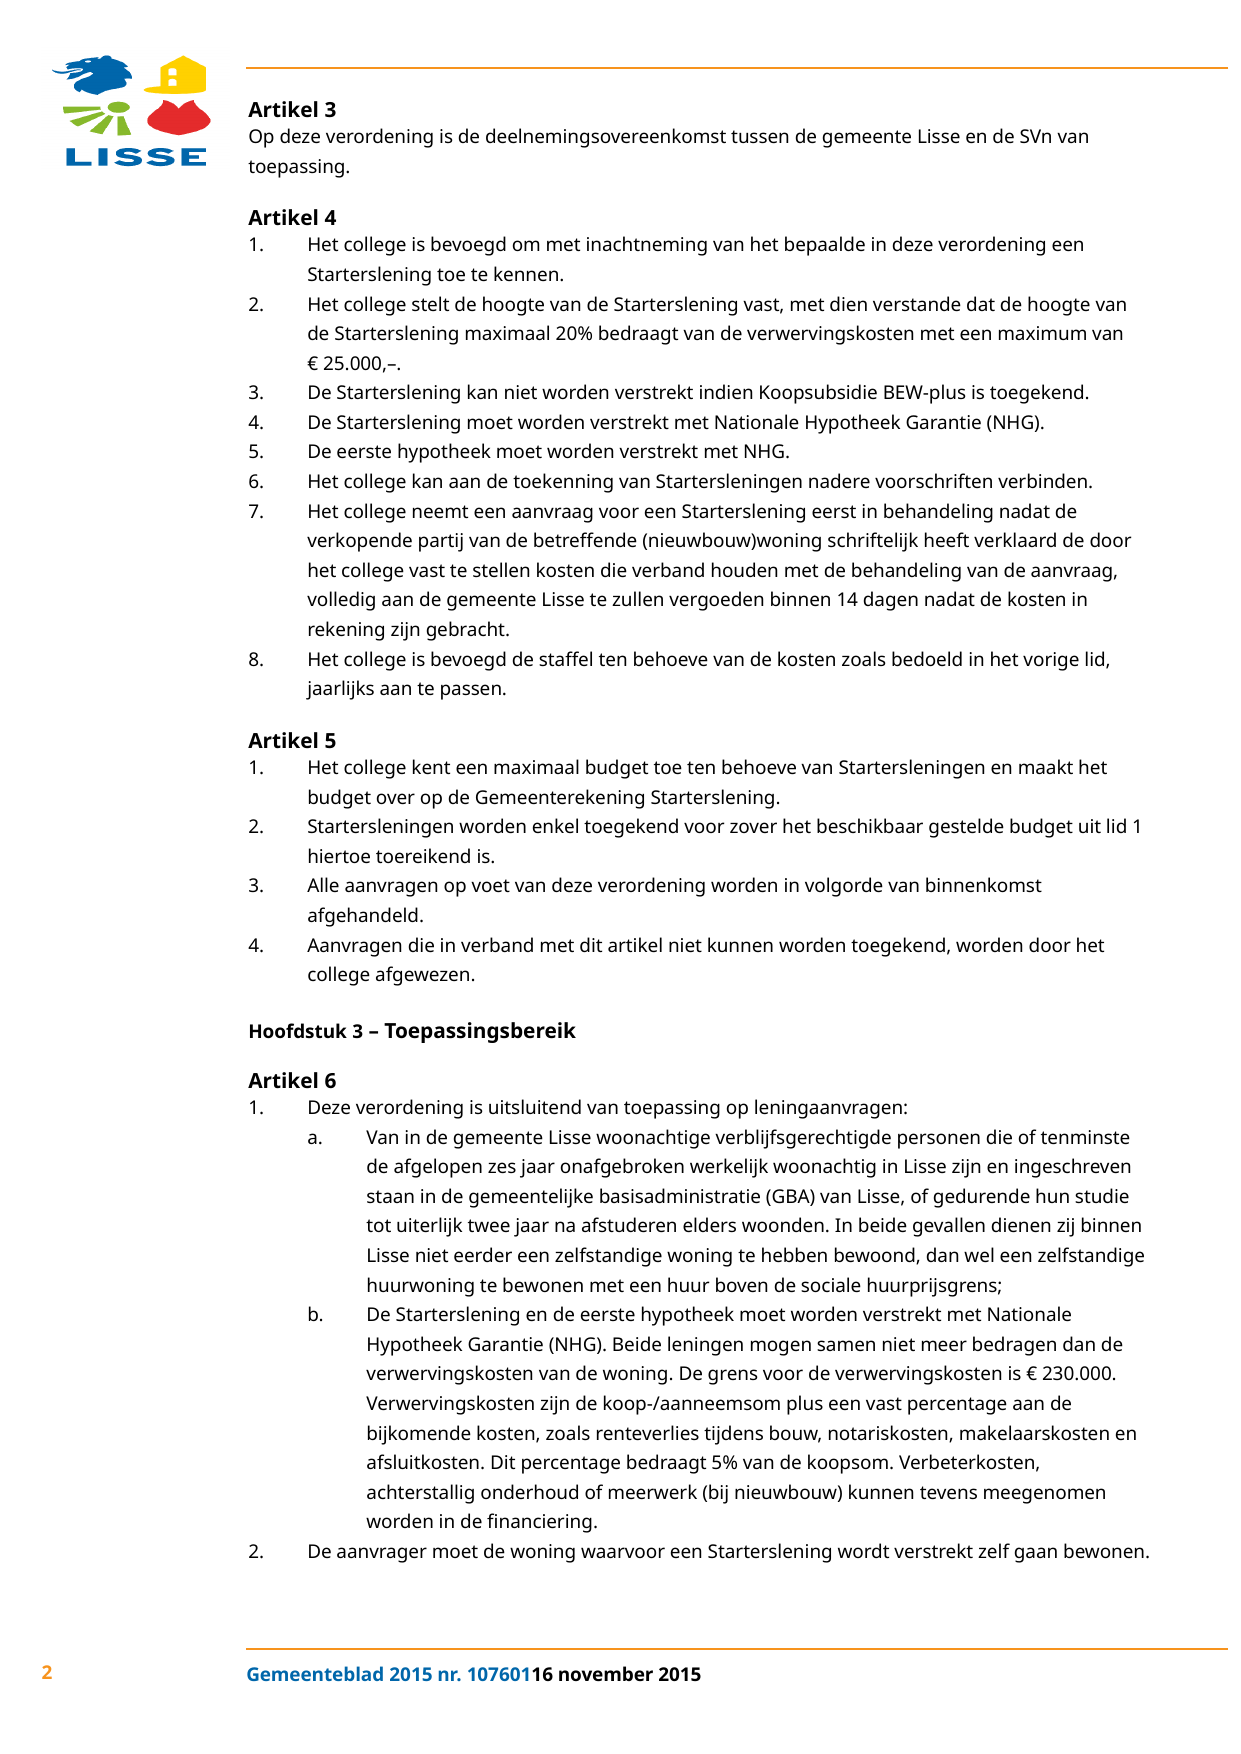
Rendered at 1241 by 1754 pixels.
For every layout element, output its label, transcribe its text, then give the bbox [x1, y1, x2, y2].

list Het college stelt de hoogte van de Starterslening vast, met dien verstande dat de hoogte van de Starterslening maximaal 20% bedraagt van de verwervingskosten met een maximum van € 25.000,–. [248, 291, 1152, 376]
list Het college neemt een aanvraag voor een Starterslening eerst in behandeling nadat de verkopende partij van de betreffende (nieuwbouw)woning schriftelijk heeft verklaard de door het college vast te stellen kosten die verband houden met de behandeling van de aanvraag, volledig aan de gemeente Lisse te zullen vergoeden binnen 14 dagen nadat de kosten in rekening zijn gebracht. [248, 498, 1152, 642]
list Het college kan aan de toekenning van Startersleningen nadere voorschriften verbinden. [248, 468, 1152, 494]
list De Starterslening en de eerste hypotheek moet worden verstrekt met Nationale Hypotheek Garantie (NHG). Beide leningen mogen samen niet meer bedragen dan de verwervingskosten van de woning. De grens voor de verwervingskosten is € 230.000. Verwervingskosten zijn de koop-/aanneemsom plus een vast percentage aan de bijkomende kosten, zoals renteverlies tijdens bouw, notariskosten, makelaarskosten en afsluitkosten. Dit percentage bedraagt 5% van de koopsom. Verbeterkosten, achterstallig onderhoud of meerwerk (bij nieuwbouw) kunnen tevens meegenomen worden in de financiering. [307, 1301, 1152, 1534]
list De aanvrager moet de woning waarvoor een Starterslening wordt verstrekt zelf gaan bewonen. [248, 1538, 1152, 1564]
text Artikel 3 [248, 95, 1152, 123]
picture [41, 47, 231, 172]
list Startersleningen worden enkel toegekend voor zover het beschikbaar gestelde budget uit lid 1 hiertoe toereikend is. [248, 813, 1152, 869]
list Het college is bevoegd om met inachtneming van het bepaalde in deze verordening een [248, 232, 1152, 257]
list De Starterslening moet worden verstrekt met Nationale Hypotheek Garantie (NHG). [248, 409, 1152, 435]
list Het college kent een maximaal budget toe ten behoeve van Startersleningen en maakt het budget over op de Gemeenterekening Starterslening. [248, 754, 1152, 809]
text Op deze verordening is de deelnemingsovereenkomst tussen de gemeente Lisse en de SVn van toepassing. [248, 123, 1152, 178]
list Van in de gemeente Lisse woonachtige verblijfsgerechtigde personen die of tenminste de afgelopen zes jaar onafgebroken werkelijk woonachtig in Lisse zijn en ingeschreven staan in de gemeentelijke basisadministratie (GBA) van Lisse, of gedurende hun studie tot uiterlijk twee jaar na afstuderen elders woonden. In beide gevallen dienen zij binnen Lisse niet eerder een zelfstandige woning te hebben bewoond, dan wel een zelfstandige huurwoning te bewonen met een huur boven de sociale huurprijsgrens; [307, 1124, 1152, 1298]
list De eerste hypotheek moet worden verstrekt met NHG. [248, 439, 1152, 464]
text Hoofdstuk 3 – Toepassingsbereik [248, 1017, 1152, 1045]
list Aanvragen die in verband met dit artikel niet kunnen worden toegekend, worden door het college afgewezen. [248, 932, 1152, 987]
list Het college is bevoegd de staffel ten behoeve van de kosten zoals bedoeld in het vorige lid, jaarlijks aan te passen. [248, 646, 1152, 701]
text Artikel 6 [248, 1066, 1152, 1094]
list Alle aanvragen op voet van deze verordening worden in volgorde van binnenkomst afgehandeld. [248, 873, 1152, 928]
list Starterslening toe te kennen. [248, 261, 1152, 287]
text Artikel 4 [248, 203, 1152, 232]
list De Starterslening kan niet worden verstrekt indien Koopsubsidie BEW-plus is toegekend. [248, 379, 1152, 405]
text Artikel 5 [248, 726, 1152, 754]
list Deze verordening is uitsluitend van toepassing op leningaanvragen: [248, 1094, 1152, 1120]
